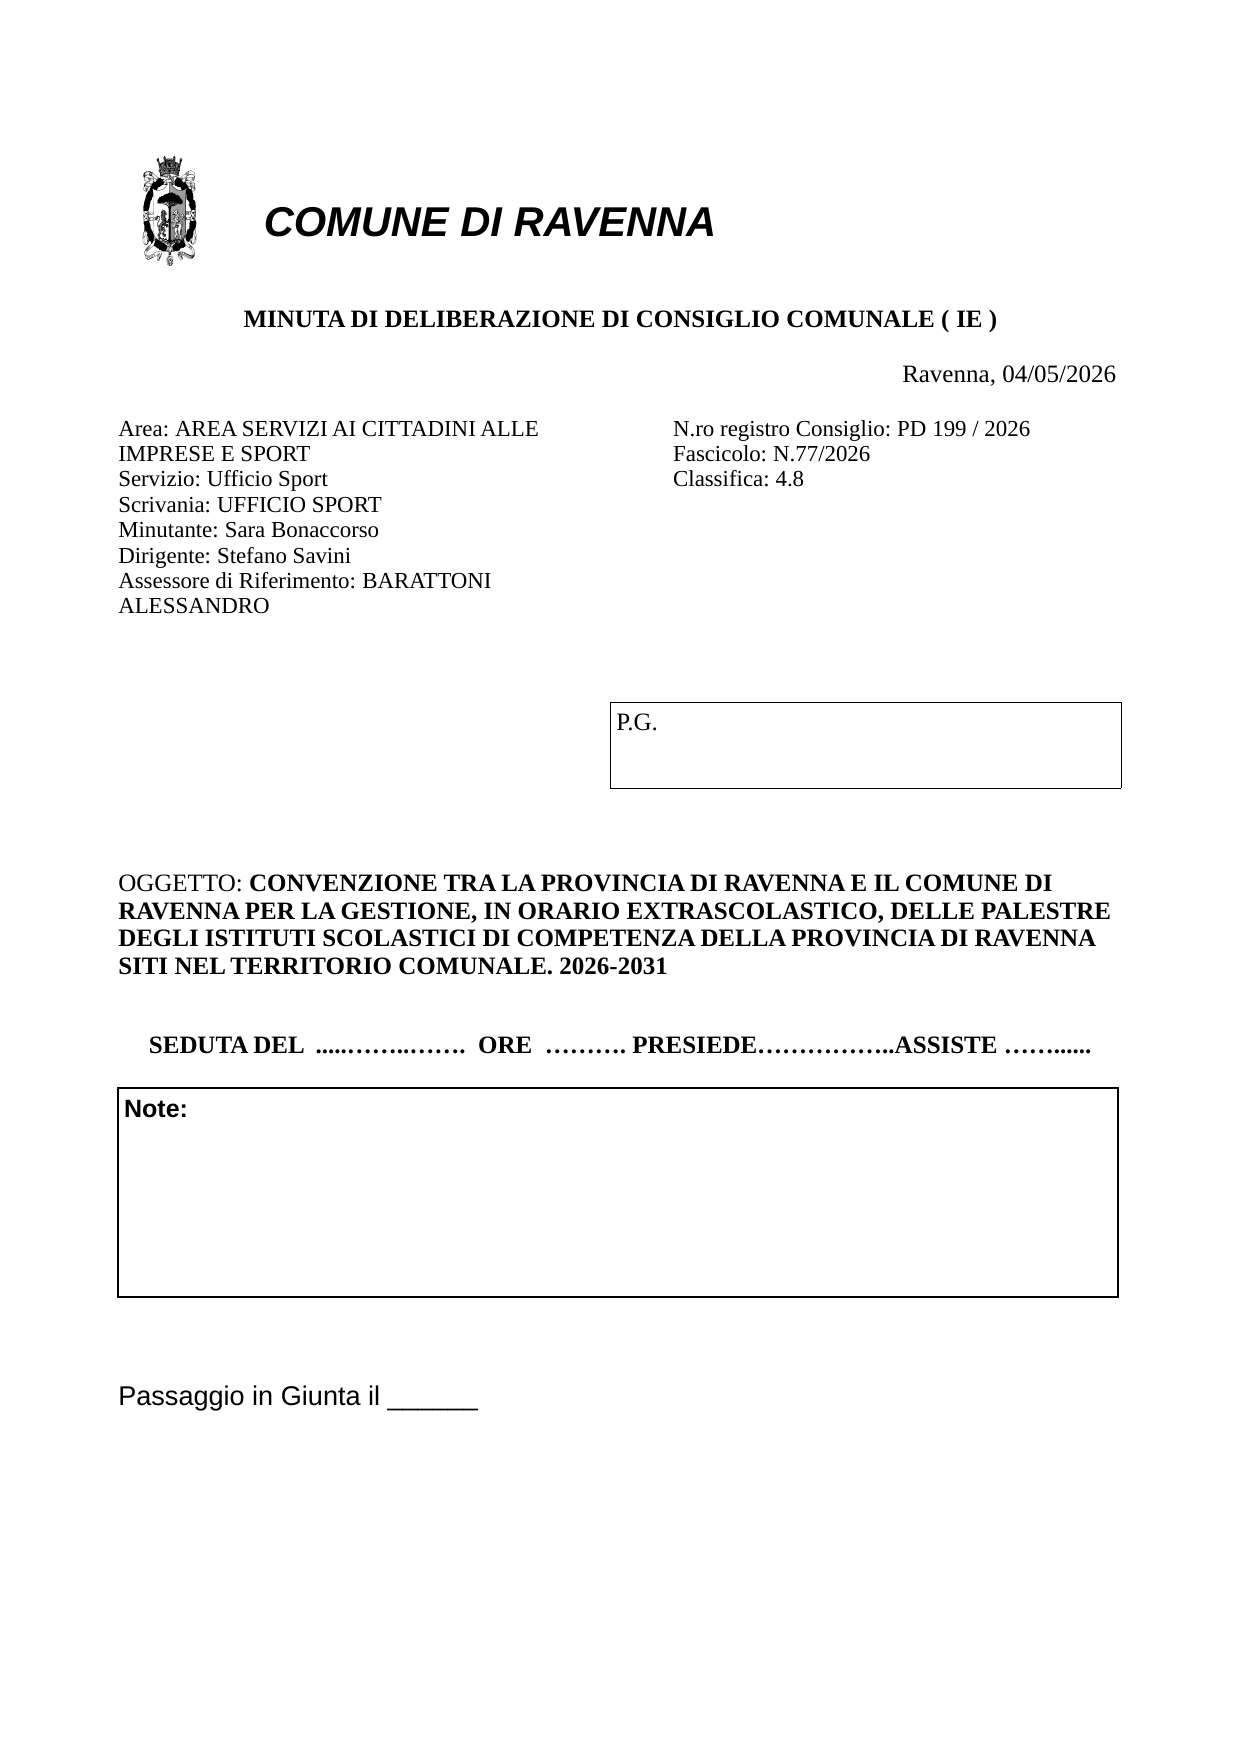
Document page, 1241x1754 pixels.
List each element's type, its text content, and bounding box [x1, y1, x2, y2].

text MINUTA DI DELIBERAZIONE DI CONSIGLIO COMUNALE ( IE ) [118, 305, 1122, 332]
table_header Area: AREA SERVIZI AI CITTADINI ALLE IMPRESE E SPORT Servizio: Ufficio Sport Scrivania: UFFICIO SPORT Minutante: Sara Bonaccorso Dirigente: Stefano Savini Assessore di Riferimento: BARATTONI ALESSANDRO [118, 416, 613, 619]
text SEDUTA DEL .....……..……. ORE ………. PRESIEDE……………..ASSISTE ……...... [118, 1031, 1122, 1059]
text OGGETTO: CONVENZIONE TRA LA PROVINCIA DI RAVENNA E IL COMUNE DI RAVENNA PER LA GESTIONE, IN ORARIO EXTRASCOLASTICO, DELLE PALESTRE DEGLI ISTITUTI SCOLASTICI DI COMPETENZA DELLA PROVINCIA DI RAVENNA SITI NEL TERRITORIO COMUNALE. 2026-2031 [118, 869, 1122, 980]
table_header P.G. [611, 703, 1121, 788]
table_header [614, 416, 673, 619]
text Ravenna, 04/05/2026 [118, 360, 1122, 388]
picture [142, 155, 197, 268]
table_header Note: [119, 1089, 1117, 1296]
table_header N.ro registro Consiglio: PD 199 / 2026 Fascicolo: N.77/2026 Classifica: 4.8 [673, 416, 1123, 619]
text Passaggio in Giunta il ______ [118, 1381, 1122, 1411]
table_header [118, 702, 610, 788]
